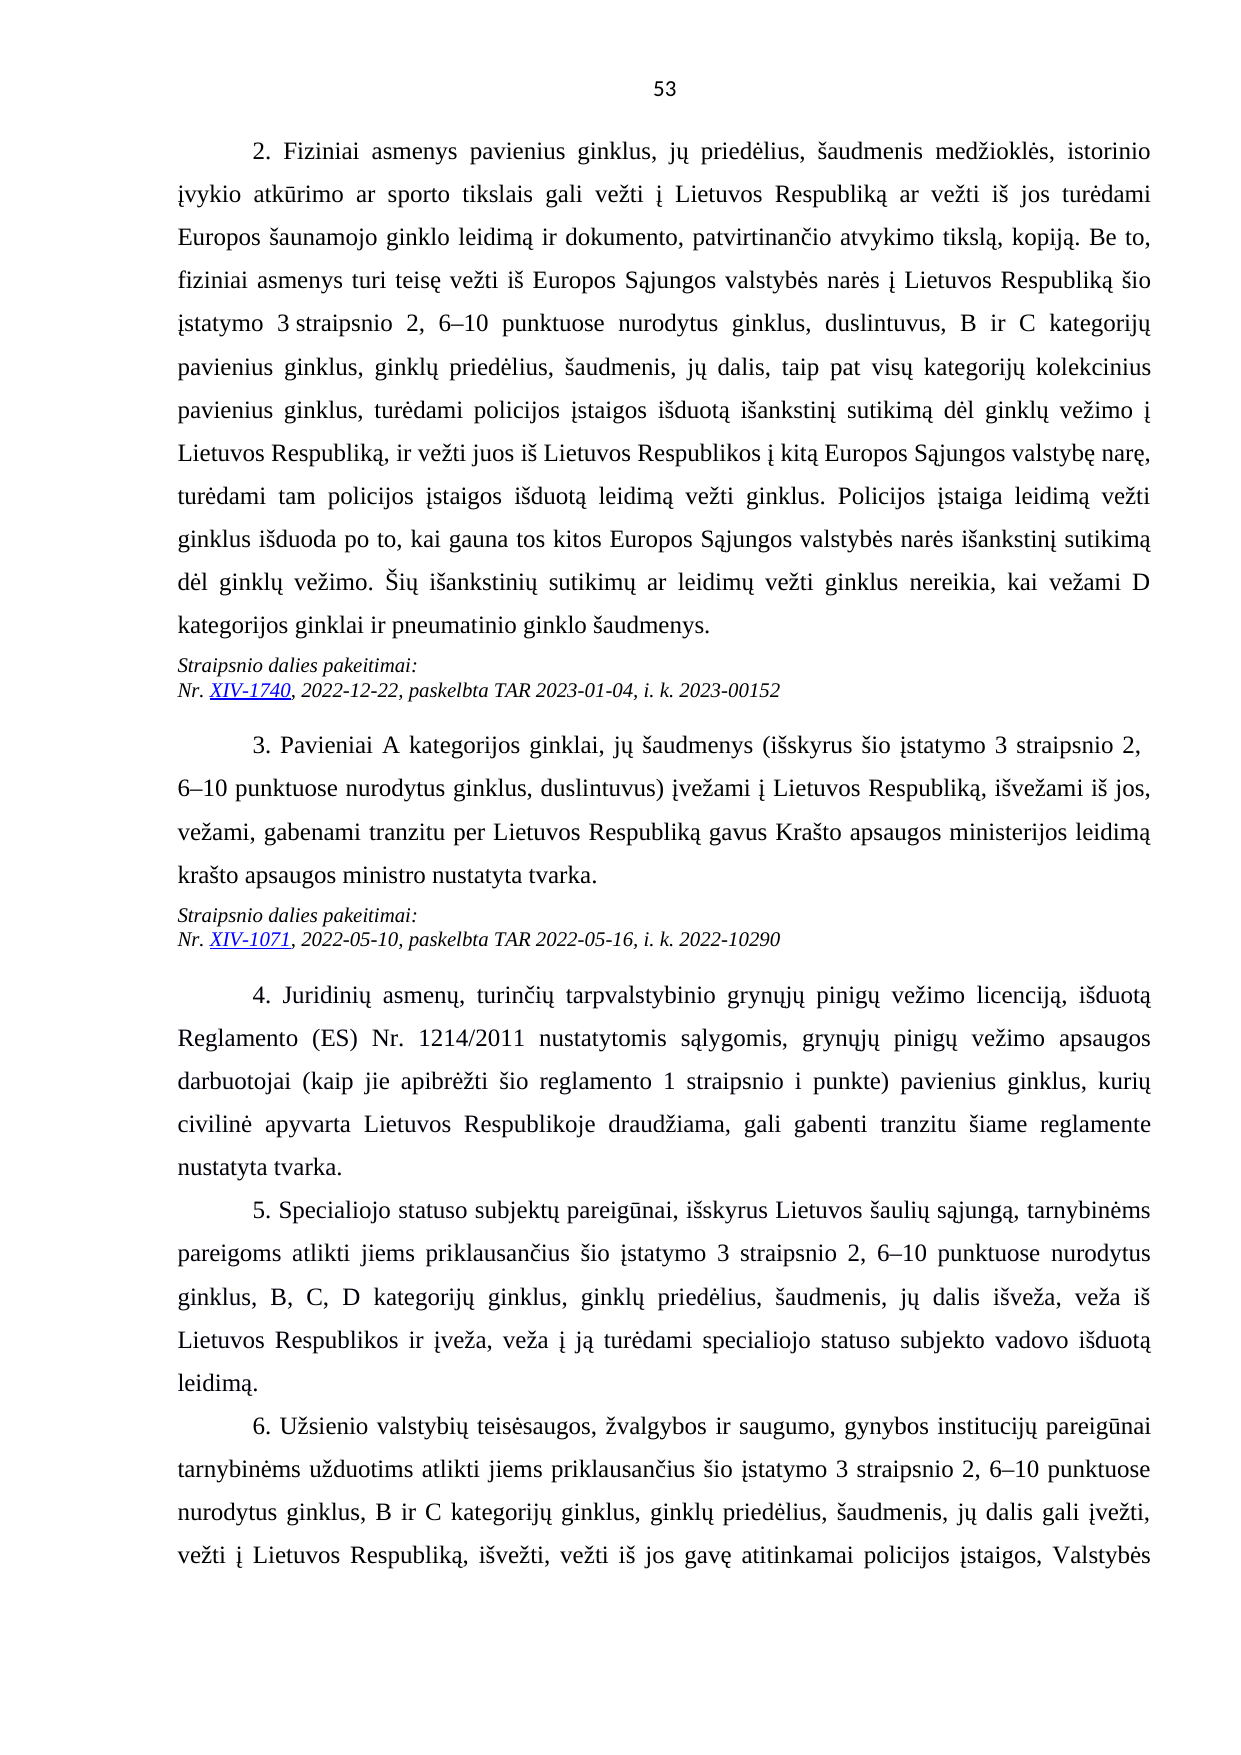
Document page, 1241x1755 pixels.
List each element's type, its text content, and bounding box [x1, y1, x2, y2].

text 6. Užsienio valstybių teisėsaugos, žvalgybos ir saugumo, gynybos institucijų pareigūnai tarnybinėms užduotims atlikti jiems priklausančius šio įstatymo 3 straipsnio 2, 6–10 punktuose nurodytus ginklus, B ir C kategorijų ginklus, ginklų priedėlius, šaudmenis, jų dalis gali įvežti, vežti į Lietuvos Respubliką, išvežti, vežti iš jos gavę atitinkamai policijos įstaigos, Valstybės [177, 1411, 1152, 1569]
text Straipsnio dalies pakeitimai: [177, 903, 1152, 927]
text 4. Juridinių asmenų, turinčių tarpvalstybinio grynųjų pinigų vežimo licenciją, išduotą Reglamento (ES) Nr. 1214/2011 nustatytomis sąlygomis, grynųjų pinigų vežimo apsaugos darbuotojai (kaip jie apibrėžti šio reglamento 1 straipsnio i punkte) pavienius ginklus, kurių civilinė apyvarta Lietuvos Respublikoje draudžiama, gali gabenti tranzitu šiame reglamente nustatyta tvarka. [177, 980, 1152, 1181]
text Nr. XIV-1740, 2022-12-22, paskelbta TAR 2023-01-04, i. k. 2023-00152 [177, 677, 1152, 702]
text Straipsnio dalies pakeitimai: [177, 653, 1152, 677]
text 3. Pavieniai A kategorijos ginklai, jų šaudmenys (išskyrus šio įstatymo 3 straipsnio 2, 6–10 punktuose nurodytus ginklus, duslintuvus) įvežami į Lietuvos Respubliką, išvežami iš jos, vežami, gabenami tranzitu per Lietuvos Respubliką gavus Krašto apsaugos ministerijos leidimą krašto apsaugos ministro nustatyta tvarka. [177, 730, 1152, 888]
text 2. Fiziniai asmenys pavienius ginklus, jų priedėlius, šaudmenis medžioklės, istorinio įvykio atkūrimo ar sporto tikslais gali vežti į Lietuvos Respubliką ar vežti iš jos turėdami Europos šaunamojo ginklo leidimą ir dokumento, patvirtinančio atvykimo tikslą, kopiją. Be to, fiziniai asmenys turi teisę vežti iš Europos Sąjungos valstybės narės į Lietuvos Respubliką šio įstatymo 3 straipsnio 2, 6–10 punktuose nurodytus ginklus, duslintuvus, B ir C kategorijų pavienius ginklus, ginklų priedėlius, šaudmenis, jų dalis, taip pat visų kategorijų kolekcinius pavienius ginklus, turėdami policijos įstaigos išduotą išankstinį sutikimą dėl ginklų vežimo į Lietuvos Respubliką, ir vežti juos iš Lietuvos Respublikos į kitą Europos Sąjungos valstybę narę, turėdami tam policijos įstaigos išduotą leidimą vežti ginklus. Policijos įstaiga leidimą vežti ginklus išduoda po to, kai gauna tos kitos Europos Sąjungos valstybės narės išankstinį sutikimą dėl ginklų vežimo. Šių išankstinių sutikimų ar leidimų vežti ginklus nereikia, kai vežami D kategorijos ginklai ir pneumatinio ginklo šaudmenys. [177, 136, 1152, 639]
text 5. Specialiojo statuso subjektų pareigūnai, išskyrus Lietuvos šaulių sąjungą, tarnybinėms pareigoms atlikti jiems priklausančius šio įstatymo 3 straipsnio 2, 6–10 punktuose nurodytus ginklus, B, C, D kategorijų ginklus, ginklų priedėlius, šaudmenis, jų dalis išveža, veža iš Lietuvos Respublikos ir įveža, veža į ją turėdami specialiojo statuso subjekto vadovo išduotą leidimą. [177, 1195, 1152, 1397]
text Nr. XIV-1071, 2022-05-10, paskelbta TAR 2022-05-16, i. k. 2022-10290 [177, 927, 1152, 951]
